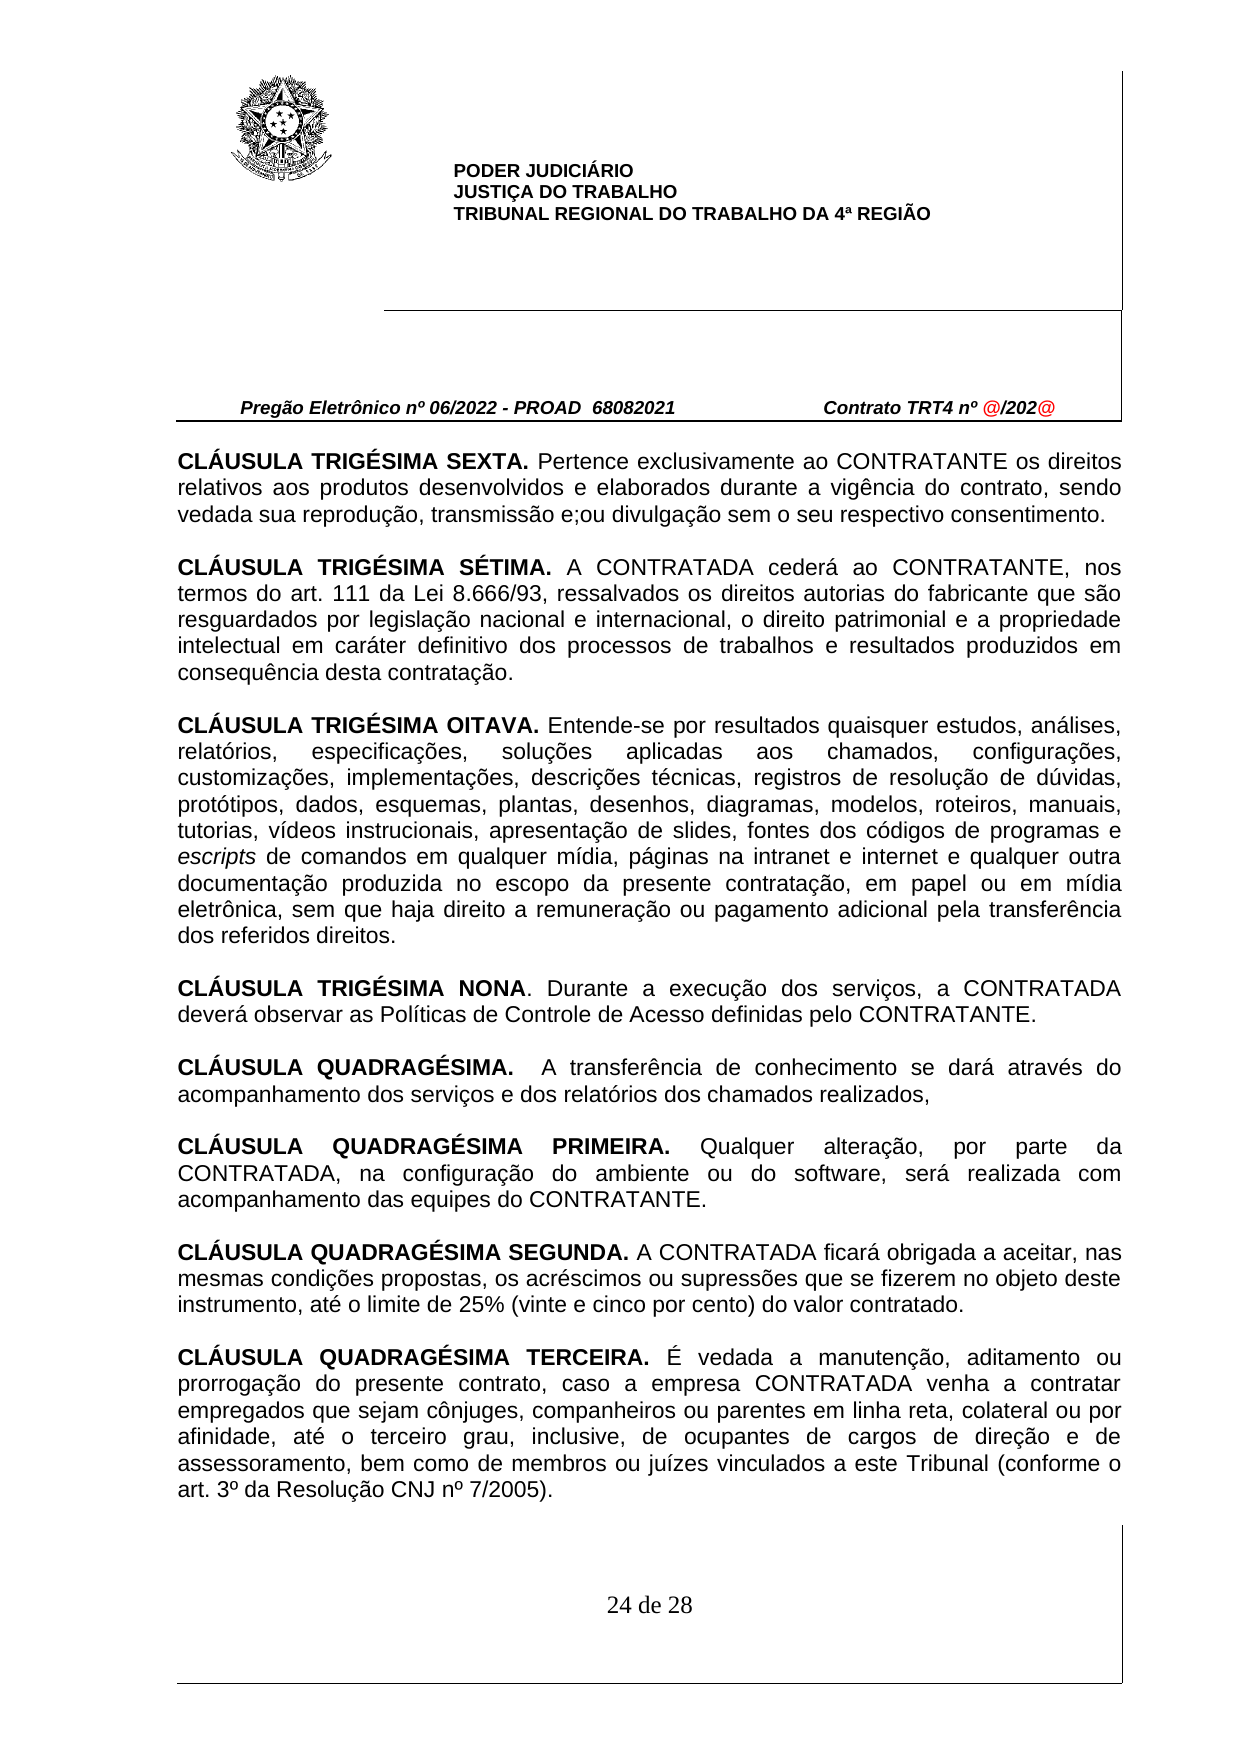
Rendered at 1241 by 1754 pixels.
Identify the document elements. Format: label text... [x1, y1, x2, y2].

text CLÁUSULA TRIGÉSIMA OITAVA. Entende-se por resultados quaisquer estudos, análises, relatórios, especificações, soluções aplicadas aos chamados, configurações, customizações, implementações, descrições técnicas, registros de resolução de dúvidas, protótipos, dados, esquemas, plantas, desenhos, diagramas, modelos, roteiros, manuais, tutorias, vídeos instrucionais, apresentação de slides, fontes dos códigos de programas e escripts de comandos em qualquer mídia, páginas na intranet e internet e qualquer outra documentação produzida no escopo da presente contratação, em papel ou em mídia eletrônica, sem que haja direito a remuneração ou pagamento adicional pela transferência dos referidos direitos. [177, 712, 1122, 949]
text CLÁUSULA TRIGÉSIMA SÉTIMA. A CONTRATADA cederá ao CONTRATANTE, nos termos do art. 111 da Lei 8.666/93, ressalvados os direitos autorias do fabricante que são resguardados por legislação nacional e internacional, o direito patrimonial e a propriedade intelectual em caráter definitivo dos processos de trabalhos e resultados produzidos em consequência desta contratação. [177, 553, 1122, 685]
text CLÁUSULA QUADRAGÉSIMA SEGUNDA. A CONTRATADA ficará obrigada a aceitar, nas mesmas condições propostas, os acréscimos ou supressões que se fizerem no objeto deste instrumento, até o limite de 25% (vinte e cinco por cento) do valor contratado. [177, 1239, 1122, 1318]
text CLÁUSULA QUADRAGÉSIMA PRIMEIRA. Qualquer alteração, por parte da CONTRATADA, na configuração do ambiente ou do software, será realizada com acompanhamento das equipes do CONTRATANTE. [177, 1133, 1122, 1212]
text CLÁUSULA QUADRAGÉSIMA. A transferência de conhecimento se dará através do acompanhamento dos serviços e dos relatórios dos chamados realizados, [177, 1054, 1122, 1107]
text CLÁUSULA TRIGÉSIMA NONA. Durante a execução dos serviços, a CONTRATADA deverá observar as Políticas de Controle de Acesso definidas pelo CONTRATANTE. [177, 975, 1122, 1028]
text CLÁUSULA TRIGÉSIMA SEXTA. Pertence exclusivamente ao CONTRATANTE os direitos relativos aos produtos desenvolvidos e elaborados durante a vigência do contrato, sendo vedada sua reprodução, transmissão e;ou divulgação sem o seu respectivo consentimento. [177, 448, 1122, 527]
text CLÁUSULA QUADRAGÉSIMA TERCEIRA. É vedada a manutenção, aditamento ou prorrogação do presente contrato, caso a empresa CONTRATADA venha a contratar empregados que sejam cônjuges, companheiros ou parentes em linha reta, colateral ou por afinidade, até o terceiro grau, inclusive, de ocupantes de cargos de direção e de assessoramento, bem como de membros ou juízes vinculados a este Tribunal (conforme o art. 3º da Resolução CNJ nº 7/2005). [177, 1344, 1122, 1502]
